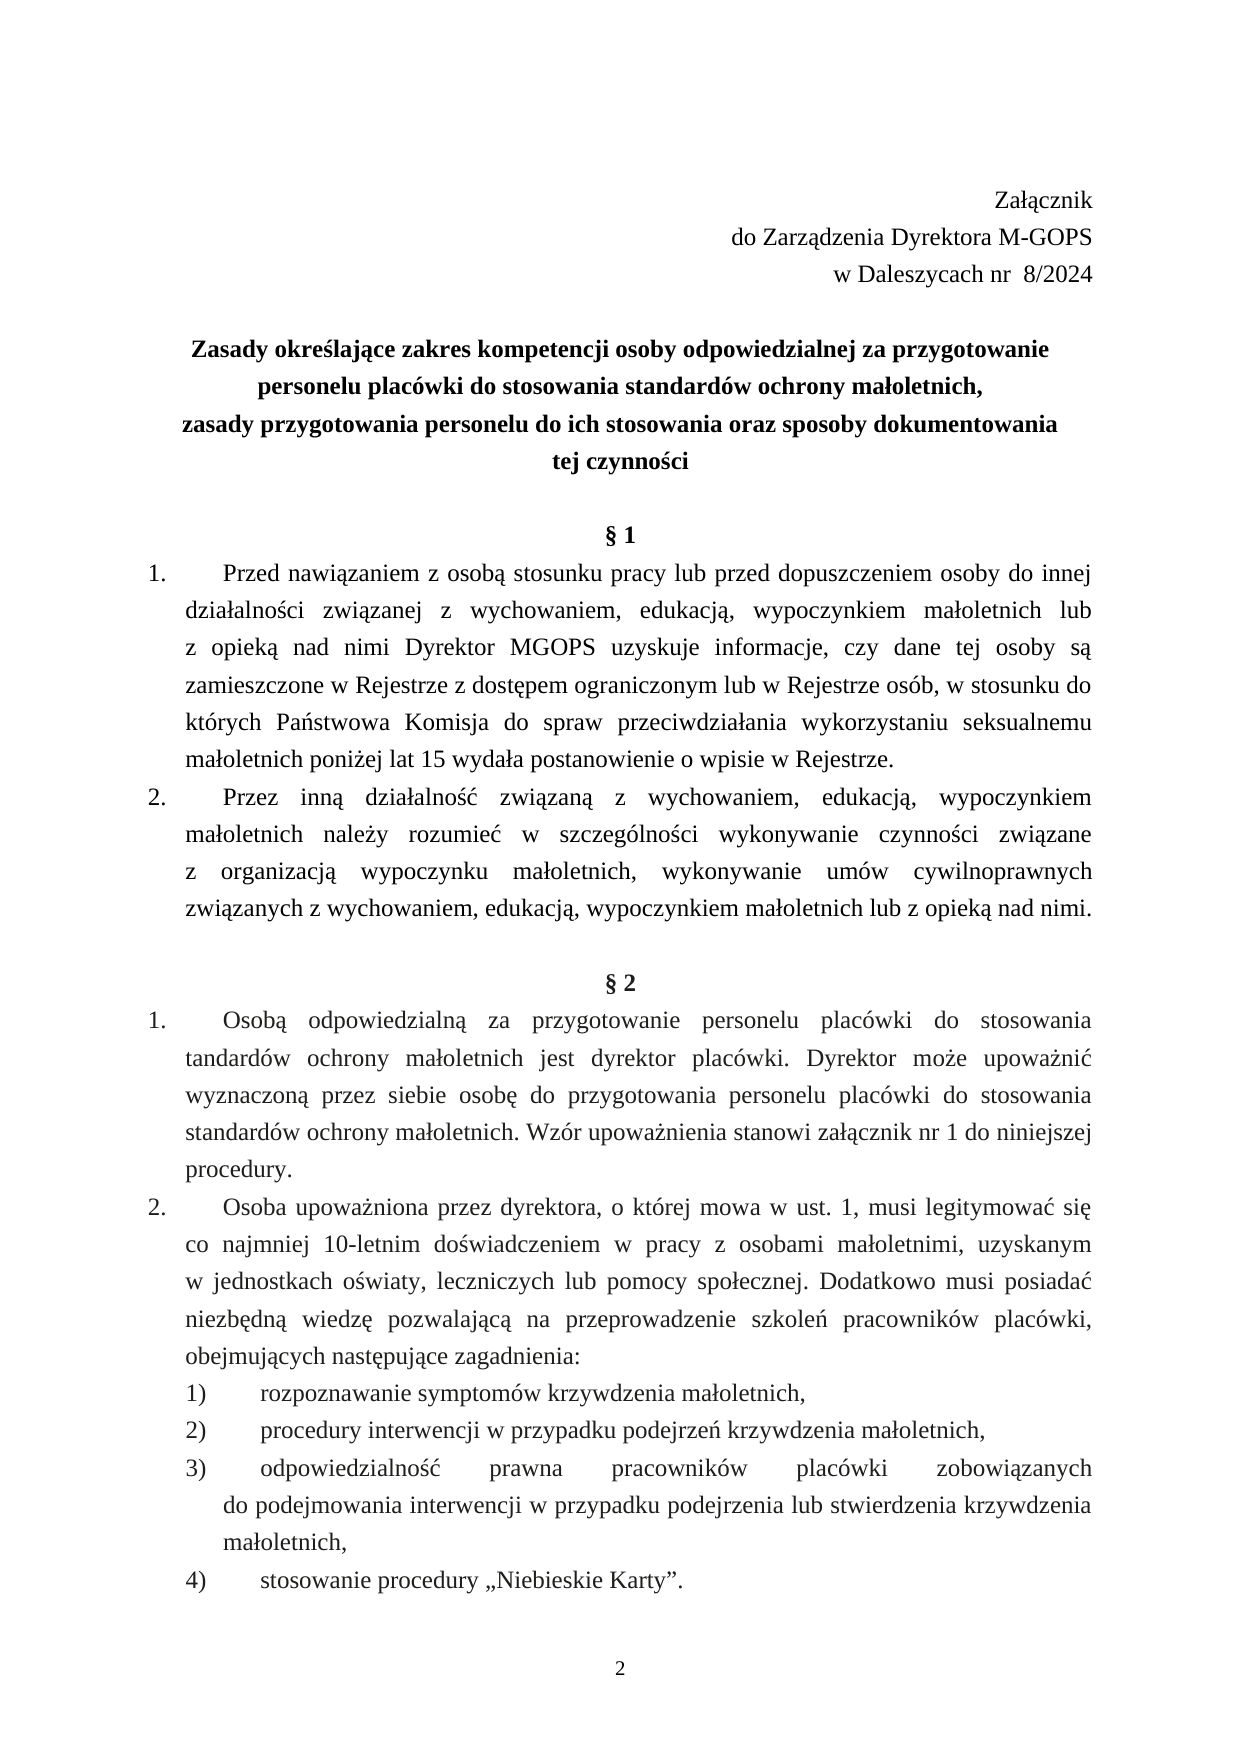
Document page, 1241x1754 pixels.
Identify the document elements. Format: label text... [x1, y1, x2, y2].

list Przed nawiązaniem z osobą stosunku pracy lub przed dopuszczeniem osoby do innej działalności związanej z wychowaniem, edukacją, wypoczynkiem małoletnich lub z opieką nad nimi Dyrektor MGOPS uzyskuje informacje, czy dane tej osoby są zamieszczone w Rejestrze z dostępem ograniczonym lub w Rejestrze osób, w stosunku do których Państwowa Komisja do spraw przeciwdziałania wykorzystaniu seksualnemu małoletnich poniżej lat 15 wydała postanowienie o wpisie w Rejestrze. [148, 558, 1093, 773]
text do Zarządzenia Dyrektora M-GOPS [148, 222, 1093, 251]
text § 1 [148, 521, 1093, 549]
list Osoba upoważniona przez dyrektora, o której mowa w ust. 1, musi legitymować się co najmniej 10-letnim doświadczeniem w pracy z osobami małoletnimi, uzyskanym w jednostkach oświaty, leczniczych lub pomocy społecznej. Dodatkowo musi posiadać niezbędną wiedzę pozwalającą na przeprowadzenie szkoleń pracowników placówki, obejmujących następujące zagadnienia: [148, 1192, 1093, 1370]
text Załącznik [148, 185, 1093, 214]
text Zasady określające zakres kompetencji osoby odpowiedzialnej za przygotowanie personelu placówki do stosowania standardów ochrony małoletnich, zasady przygotowania personelu do ich stosowania oraz sposoby dokumentowania tej czynności [148, 334, 1093, 475]
list stosowanie procedury „Niebieskie Karty”. [185, 1565, 1093, 1593]
list procedury interwencji w przypadku podejrzeń krzywdzenia małoletnich, [185, 1416, 1093, 1444]
text w Daleszycach nr 8/2024 [148, 259, 1093, 288]
text § 2 [148, 968, 1093, 997]
list odpowiedzialność prawna pracowników placówki zobowiązanych do podejmowania interwencji w przypadku podejrzenia lub stwierdzenia krzywdzenia małoletnich, [185, 1453, 1093, 1556]
list Osobą odpowiedzialną za przygotowanie personelu placówki do stosowania tandardów ochrony małoletnich jest dyrektor placówki. Dyrektor może upoważnić wyznaczoną przez siebie osobę do przygotowania personelu placówki do stosowania standardów ochrony małoletnich. Wzór upoważnienia stanowi załącznik nr 1 do niniejszej procedury. [148, 1005, 1093, 1183]
list Przez inną działalność związaną z wychowaniem, edukacją, wypoczynkiem małoletnich należy rozumieć w szczególności wykonywanie czynności związane z organizacją wypoczynku małoletnich, wykonywanie umów cywilnoprawnych związanych z wychowaniem, edukacją, wypoczynkiem małoletnich lub z opieką nad nimi. [148, 782, 1093, 922]
list rozpoznawanie symptomów krzywdzenia małoletnich, [185, 1378, 1093, 1407]
